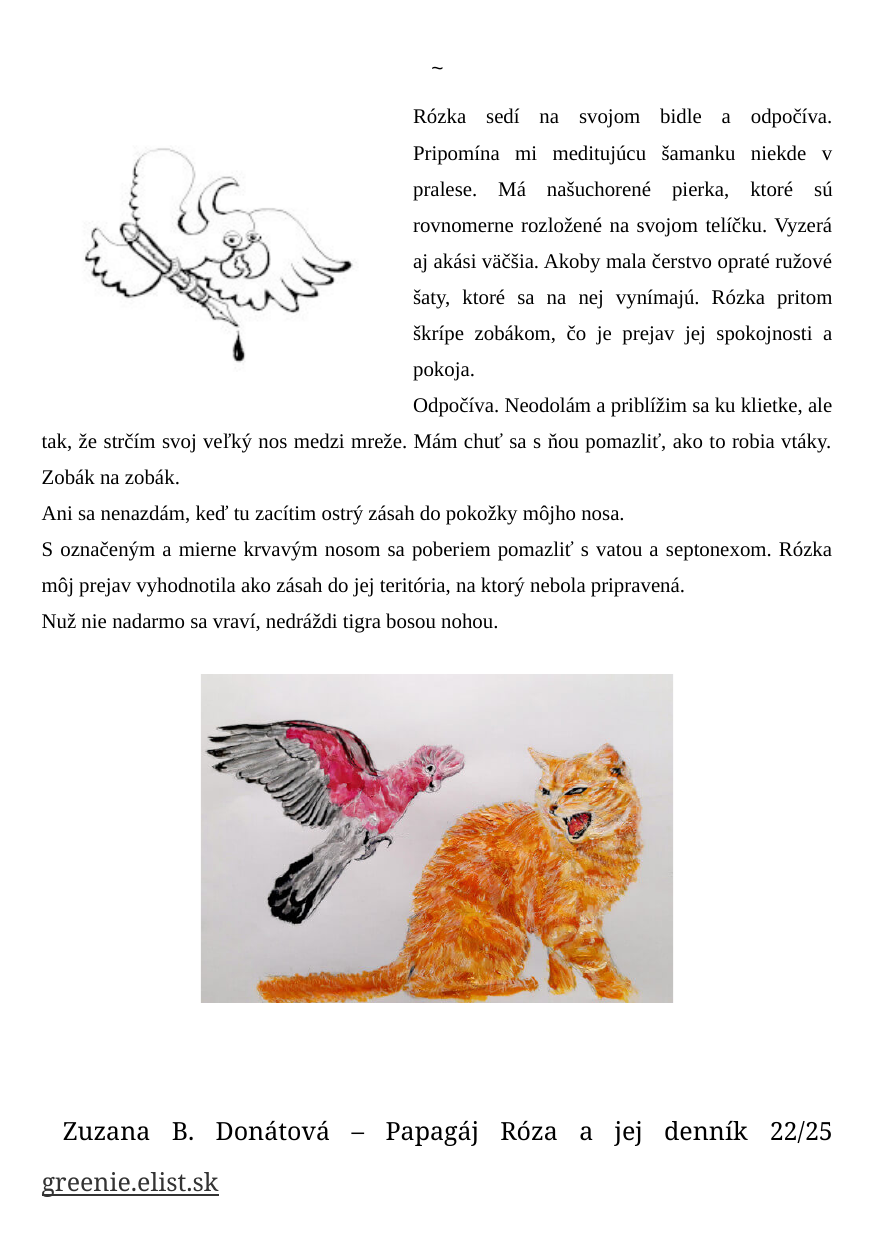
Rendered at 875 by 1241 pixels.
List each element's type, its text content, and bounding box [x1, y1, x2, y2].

text Nuž nie nadarmo sa vraví, nedráždi tigra bosou nohou. [41, 609, 833, 633]
text Ani sa nenazdám, keď tu zacítim ostrý zásah do pokožky môjho nosa. [41, 501, 833, 525]
subtitle ~ [41, 56, 833, 80]
text Odpočíva. Neodolám a priblížim sa ku klietke, ale tak, že strčím svoj veľký nos medzi mreže. Mám chuť sa s ňou pomazliť, ako to robia vtáky. Zobák na zobák. [41, 393, 833, 489]
text Rózka sedí na svojom bidle a odpočíva. Pripomína mi meditujúcu šamanku niekde v pralese. Má našuchorené pierka, ktoré sú rovnomerne rozložené na svojom telíčku. Vyzerá aj akási väčšia. Akoby mala čerstvo opraté ružové šaty, ktoré sa na nej vynímajú. Rózka pritom škrípe zobákom, čo je prejav jej spokojnosti a pokoja. [41, 104, 833, 381]
picture [200, 674, 674, 1003]
text S označeným a mierne krvavým nosom sa poberiem pomazliť s vatou a septonexom. Rózka môj prejav vyhodnotila ako zásah do jej teritória, na ktorý nebola pripravená. [41, 537, 833, 597]
picture [70, 133, 384, 372]
